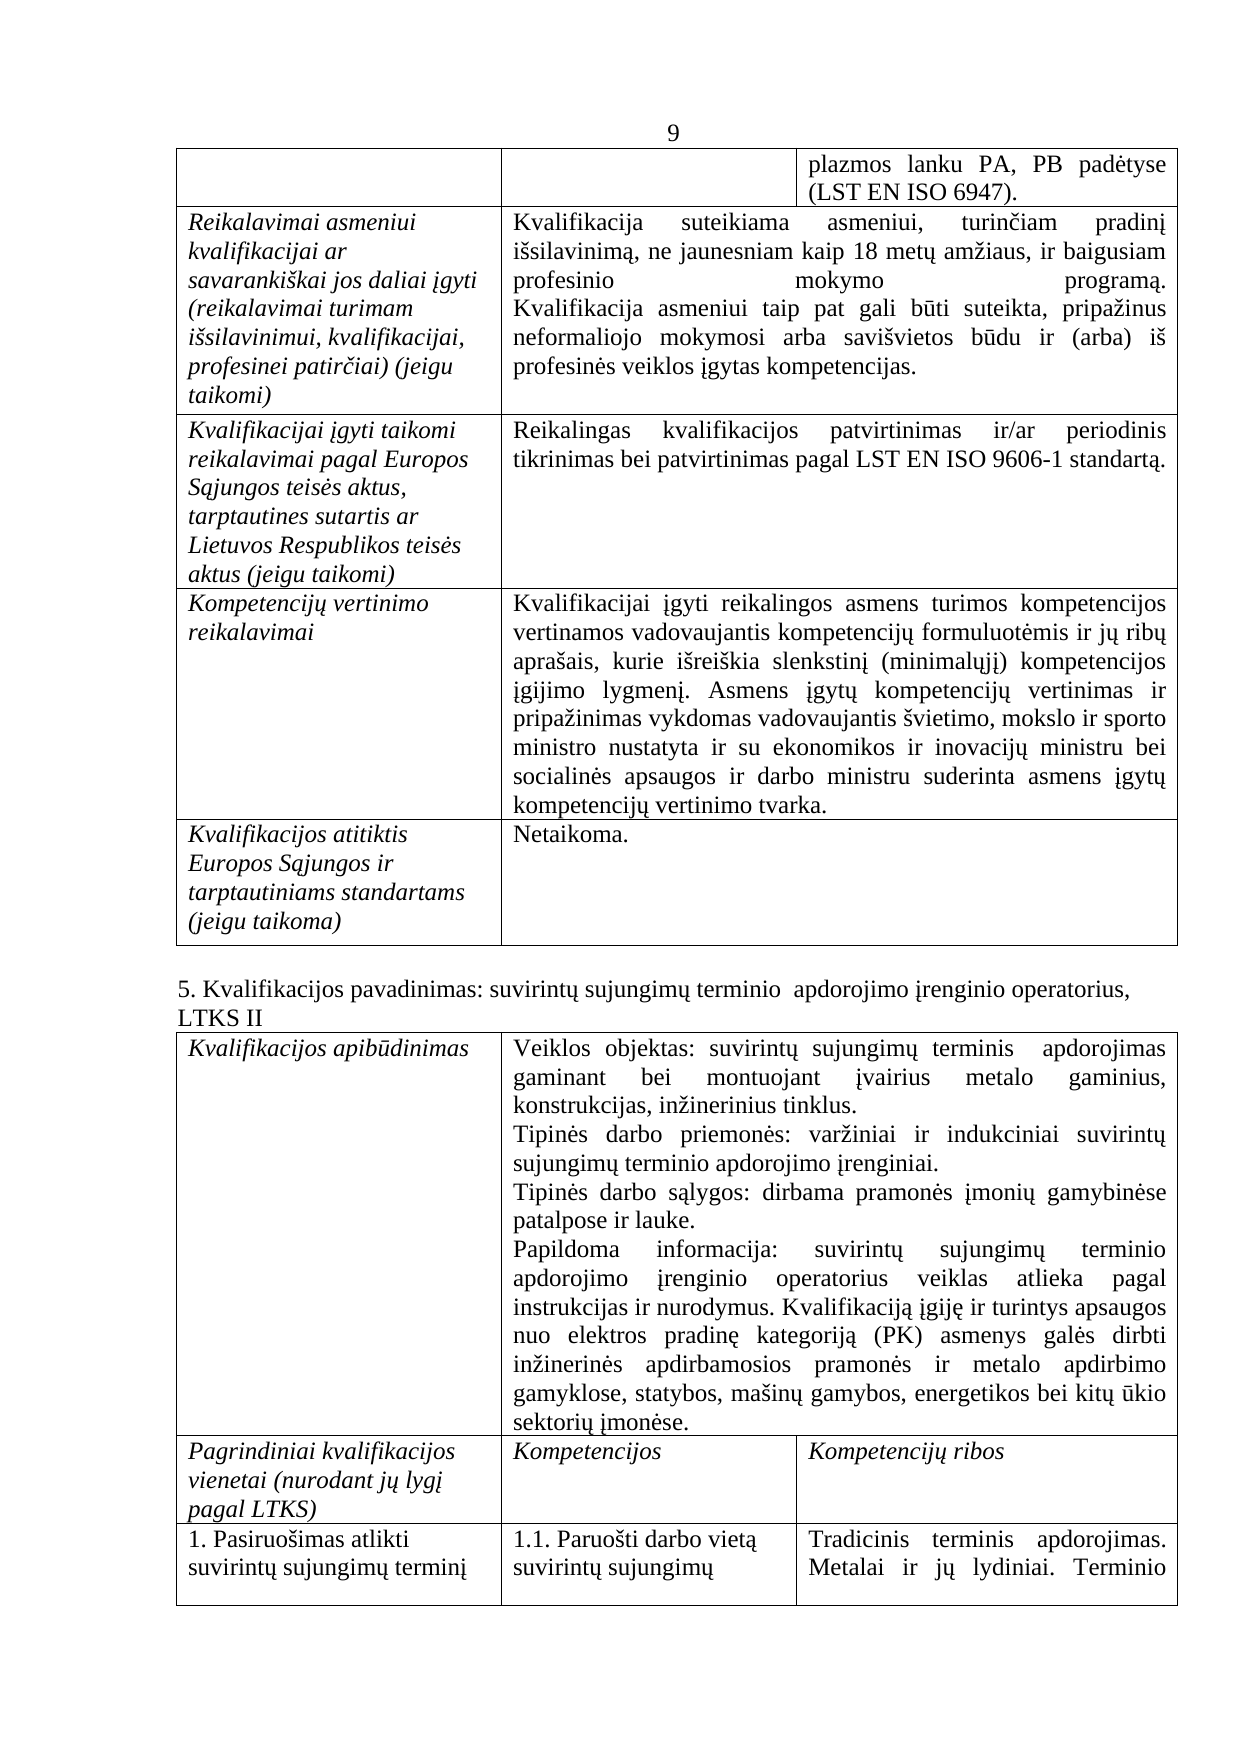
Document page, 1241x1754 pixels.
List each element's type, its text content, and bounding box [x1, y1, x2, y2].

table_cell Kvalifikacijai įgyti taikomi reikalavimai pagal Europos Sąjungos teisės aktus, tarptautines sutartis ar Lietuvos Respublikos teisės aktus (jeigu taikomi) [177, 415, 501, 587]
table_cell 1.1. Paruošti darbo vietą suvirintų sujungimų [502, 1524, 796, 1605]
table_cell Netaikoma. [502, 820, 1177, 944]
table_cell Kvalifikacijos atitiktis Europos Sąjungos ir tarptautiniams standartams (jeigu taikoma) [177, 820, 501, 944]
table_cell Reikalavimai asmeniui kvalifikacijai ar savarankiškai jos daliai įgyti (reikalavimai turimam išsilavinimui, kvalifikacijai, profesinei patirčiai) (jeigu taikomi) [177, 207, 501, 414]
table_cell Pagrindiniai kvalifikacijos vienetai (nurodant jų lygį pagal LTKS) [177, 1436, 501, 1523]
table_cell Reikalingas kvalifikacijos patvirtinimas ir/ar periodinis tikrinimas bei patvirtinimas pagal LST EN ISO 9606-1 standartą. [502, 415, 1177, 587]
table_cell 1. Pasiruošimas atlikti suvirintų sujungimų terminį [177, 1524, 501, 1605]
table_cell Kompetencijų vertinimo reikalavimai [177, 589, 501, 818]
table_cell plazmos lanku PA, PB padėtyse (LST EN ISO 6947). [797, 149, 1177, 206]
table_header Veiklos objektas: suvirintų sujungimų terminis apdorojimas gaminant bei montuojant įvairius metalo gaminius, konstrukcijas, inžinerinius tinklus. Tipinės darbo priemonės: varžiniai ir indukciniai suvirintų sujungimų terminio apdorojimo įrenginiai. Tipinės darbo sąlygos: dirbama pramonės įmonių gamybinėse patalpose ir lauke. Papildoma informacija: suvirintų sujungimų terminio apdorojimo įrenginio operatorius veiklas atlieka pagal instrukcijas ir nurodymus. Kvalifikaciją įgiję ir turintys apsaugos nuo elektros pradinę kategoriją (PK) asmenys galės dirbti inžinerinės apdirbamosios pramonės ir metalo apdirbimo gamyklose, statybos, mašinų gamybos, energetikos bei kitų ūkio sektorių įmonėse. [502, 1033, 1177, 1435]
table_cell [177, 149, 501, 206]
table_header Kvalifikacijos apibūdinimas [177, 1033, 501, 1435]
text 5. Kvalifikacijos pavadinimas: suvirintų sujungimų terminio apdorojimo įrenginio operatorius, LTKS II [177, 974, 1169, 1032]
table_cell Kompetencijos [502, 1436, 796, 1523]
table_cell Kompetencijų ribos [797, 1436, 1177, 1523]
table_cell Kvalifikacijai įgyti reikalingos asmens turimos kompetencijos vertinamos vadovaujantis kompetencijų formuluotėmis ir jų ribų aprašais, kurie išreiškia slenkstinį (minimalųjį) kompetencijos įgijimo lygmenį. Asmens įgytų kompetencijų vertinimas ir pripažinimas vykdomas vadovaujantis švietimo, mokslo ir sporto ministro nustatyta ir su ekonomikos ir inovacijų ministru bei socialinės apsaugos ir darbo ministru suderinta asmens įgytų kompetencijų vertinimo tvarka. [502, 589, 1177, 818]
table_cell Tradicinis terminis apdorojimas. Metalai ir jų lydiniai. Terminio [797, 1524, 1177, 1605]
table_cell Kvalifikacija suteikiama asmeniui, turinčiam pradinį išsilavinimą, ne jaunesniam kaip 18 metų amžiaus, ir baigusiam profesinio mokymo programą. Kvalifikacija asmeniui taip pat gali būti suteikta, pripažinus neformaliojo mokymosi arba savišvietos būdu ir (arba) iš profesinės veiklos įgytas kompetencijas. [502, 207, 1177, 414]
table_cell [502, 149, 796, 206]
